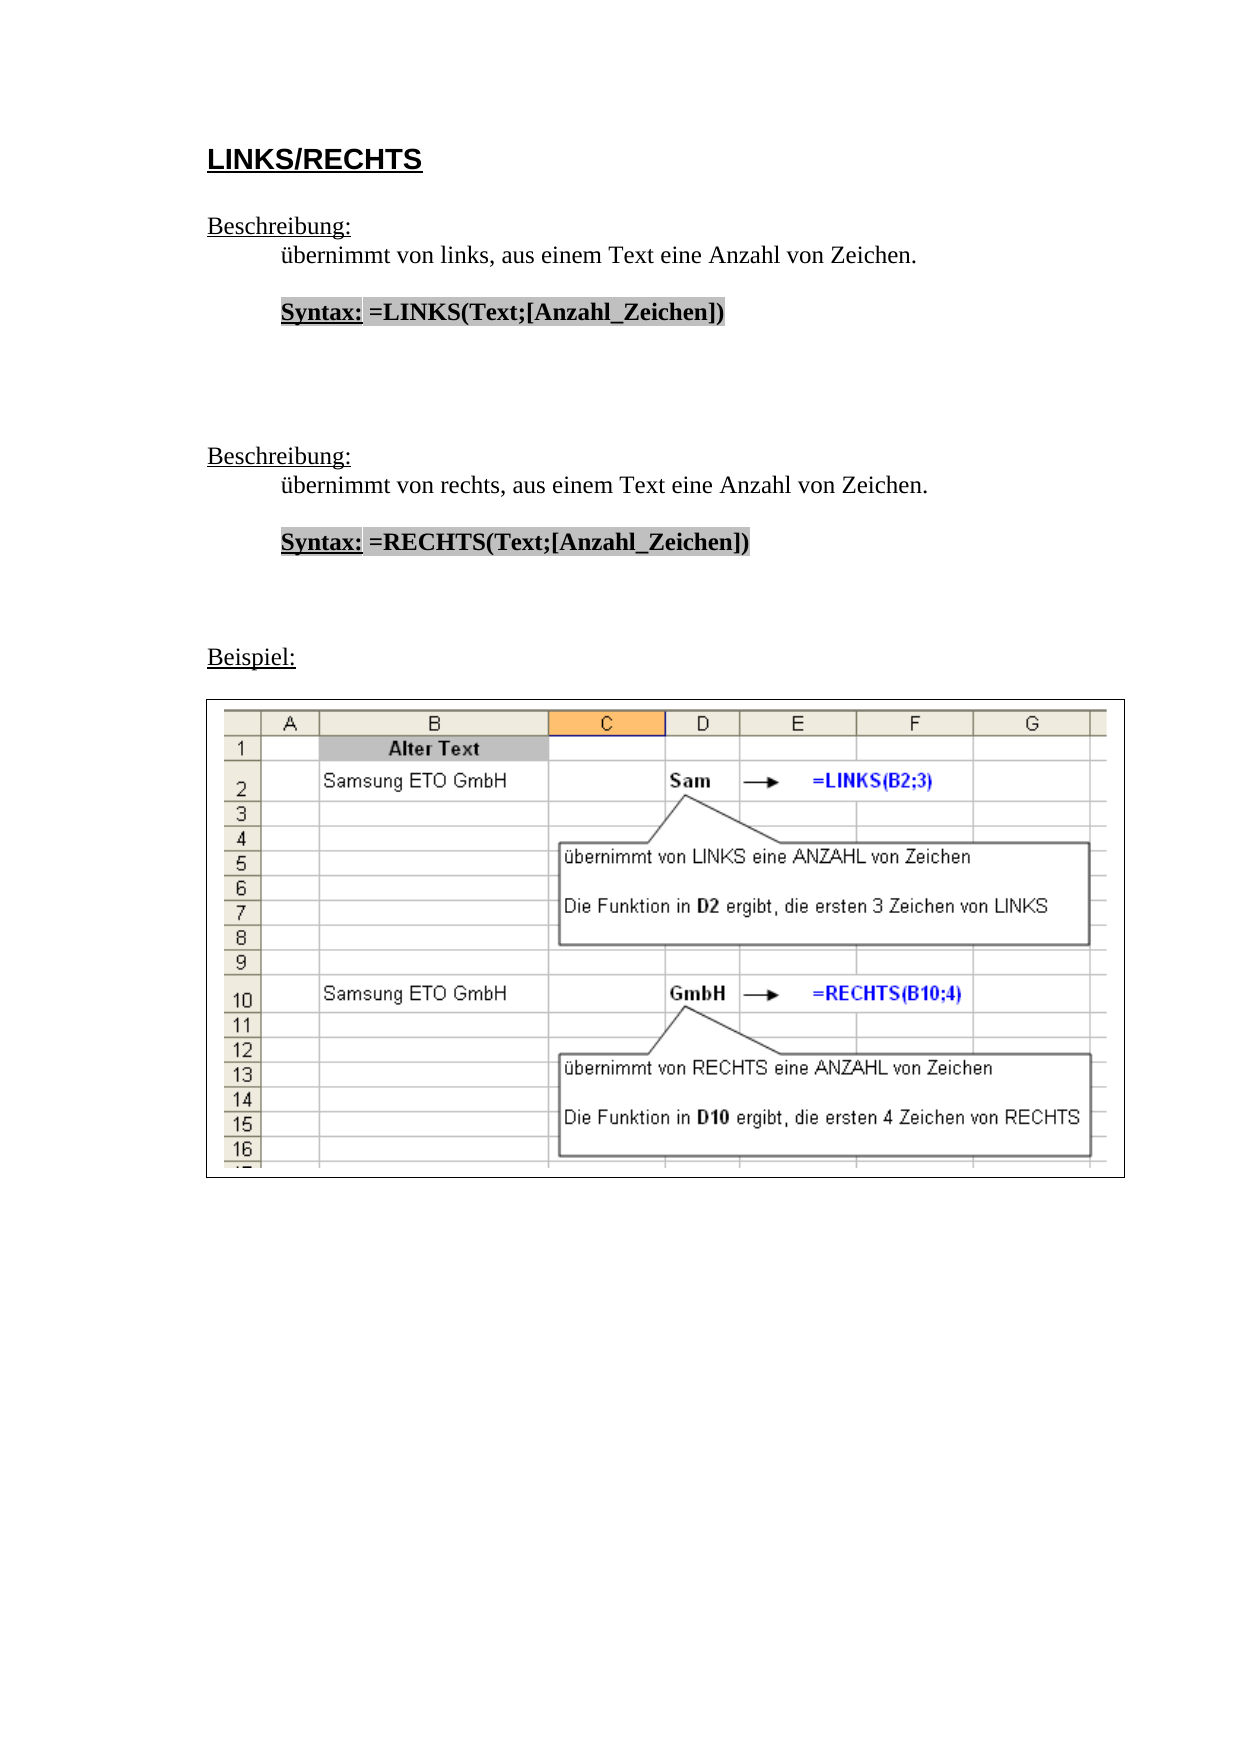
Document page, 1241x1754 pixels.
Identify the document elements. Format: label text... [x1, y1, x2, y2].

text Beschreibung: [207, 211, 1092, 240]
text Syntax: =LINKS(Text;[Anzahl_Zeichen]) [281, 297, 1092, 326]
subtitle LINKS/RECHTS [207, 142, 1092, 176]
text Beispiel: [207, 642, 1092, 671]
text übernimmt von rechts, aus einem Text eine Anzahl von Zeichen. [281, 470, 1092, 498]
text Syntax: =RECHTS(Text;[Anzahl_Zeichen]) [281, 527, 1092, 556]
text übernimmt von links, aus einem Text eine Anzahl von Zeichen. [281, 240, 1092, 268]
text Beschreibung: [207, 441, 1092, 470]
picture [224, 709, 1107, 1168]
